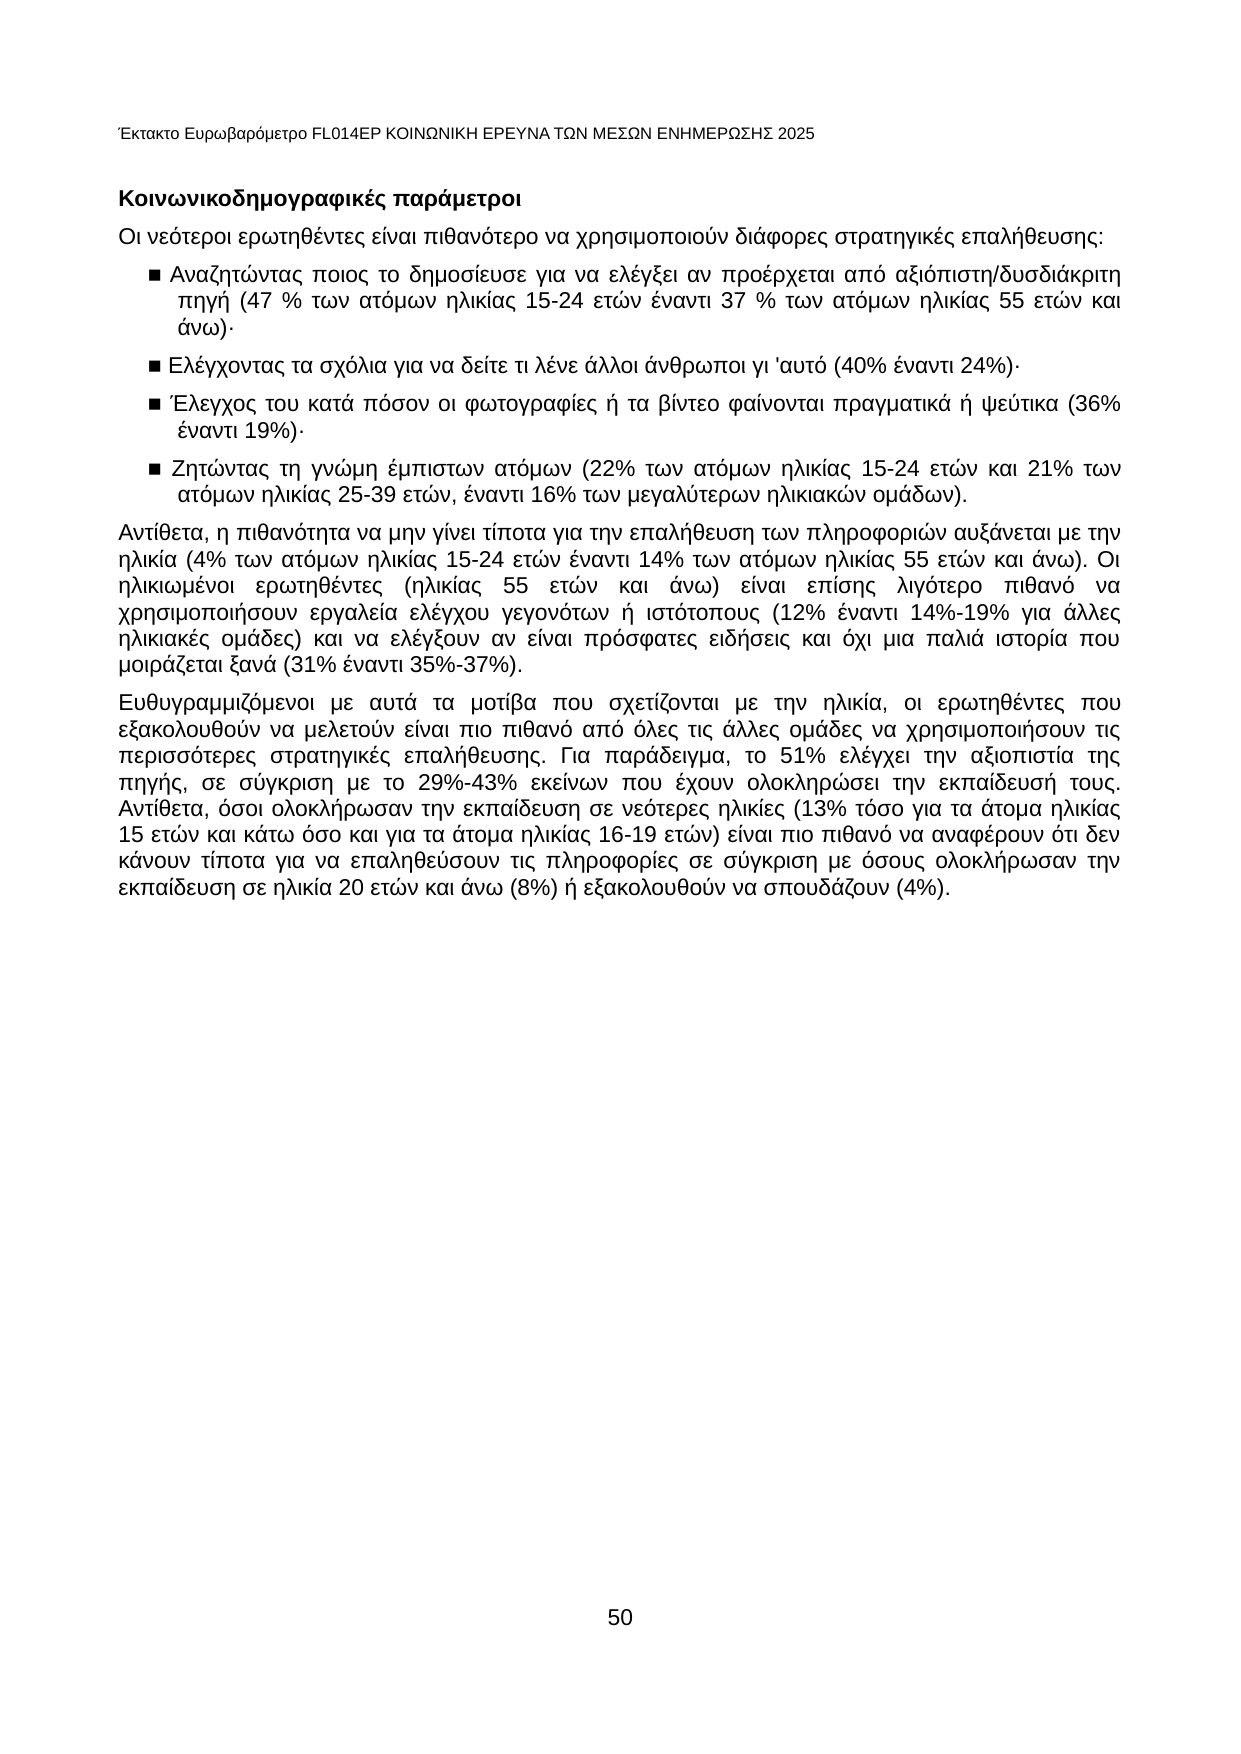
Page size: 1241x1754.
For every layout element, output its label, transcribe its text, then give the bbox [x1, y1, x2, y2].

text ■ Αναζητώντας ποιος το δημοσίευσε για να ελέγξει αν προέρχεται από αξιόπιστη/δυσδιάκριτη πηγή (47 % των ατόμων ηλικίας 15-24 ετών έναντι 37 % των ατόμων ηλικίας 55 ετών και άνω)· [148, 261, 1122, 340]
text Αντίθετα, η πιθανότητα να μην γίνει τίποτα για την επαλήθευση των πληροφοριών αυξάνεται με την ηλικία (4% των ατόμων ηλικίας 15-24 ετών έναντι 14% των ατόμων ηλικίας 55 ετών και άνω). Οι ηλικιωμένοι ερωτηθέντες (ηλικίας 55 ετών και άνω) είναι επίσης λιγότερο πιθανό να χρησιμοποιήσουν εργαλεία ελέγχου γεγονότων ή ιστότοπους (12% έναντι 14%-19% για άλλες ηλικιακές ομάδες) και να ελέγξουν αν είναι πρόσφατες ειδήσεις και όχι μια παλιά ιστορία που μοιράζεται ξανά (31% έναντι 35%-37%). [118, 519, 1122, 677]
text ■ Έλεγχος του κατά πόσον οι φωτογραφίες ή τα βίντεο φαίνονται πραγματικά ή ψεύτικα (36% έναντι 19%)· [148, 390, 1122, 443]
text Οι νεότεροι ερωτηθέντες είναι πιθανότερο να χρησιμοποιούν διάφορες στρατηγικές επαλήθευσης: [118, 223, 1122, 249]
text Κοινωνικοδημογραφικές παράμετροι [118, 184, 1122, 211]
text ■ Ζητώντας τη γνώμη έμπιστων ατόμων (22% των ατόμων ηλικίας 15-24 ετών και 21% των ατόμων ηλικίας 25-39 ετών, έναντι 16% των μεγαλύτερων ηλικιακών ομάδων). [148, 455, 1122, 507]
text ■ Ελέγχοντας τα σχόλια για να δείτε τι λένε άλλοι άνθρωποι γι 'αυτό (40% έναντι 24%)· [148, 352, 1122, 378]
text Ευθυγραμμιζόμενοι με αυτά τα μοτίβα που σχετίζονται με την ηλικία, οι ερωτηθέντες που εξακολουθούν να μελετούν είναι πιο πιθανό από όλες τις άλλες ομάδες να χρησιμοποιήσουν τις περισσότερες στρατηγικές επαλήθευσης. Για παράδειγμα, το 51% ελέγχει την αξιοπιστία της πηγής, σε σύγκριση με το 29%-43% εκείνων που έχουν ολοκληρώσει την εκπαίδευσή τους. Αντίθετα, όσοι ολοκλήρωσαν την εκπαίδευση σε νεότερες ηλικίες (13% τόσο για τα άτομα ηλικίας 15 ετών και κάτω όσο και για τα άτομα ηλικίας 16-19 ετών) είναι πιο πιθανό να αναφέρουν ότι δεν κάνουν τίποτα για να επαληθεύσουν τις πληροφορίες σε σύγκριση με όσους ολοκλήρωσαν την εκπαίδευση σε ηλικία 20 ετών και άνω (8%) ή εξακολουθούν να σπουδάζουν (4%). [118, 689, 1122, 900]
